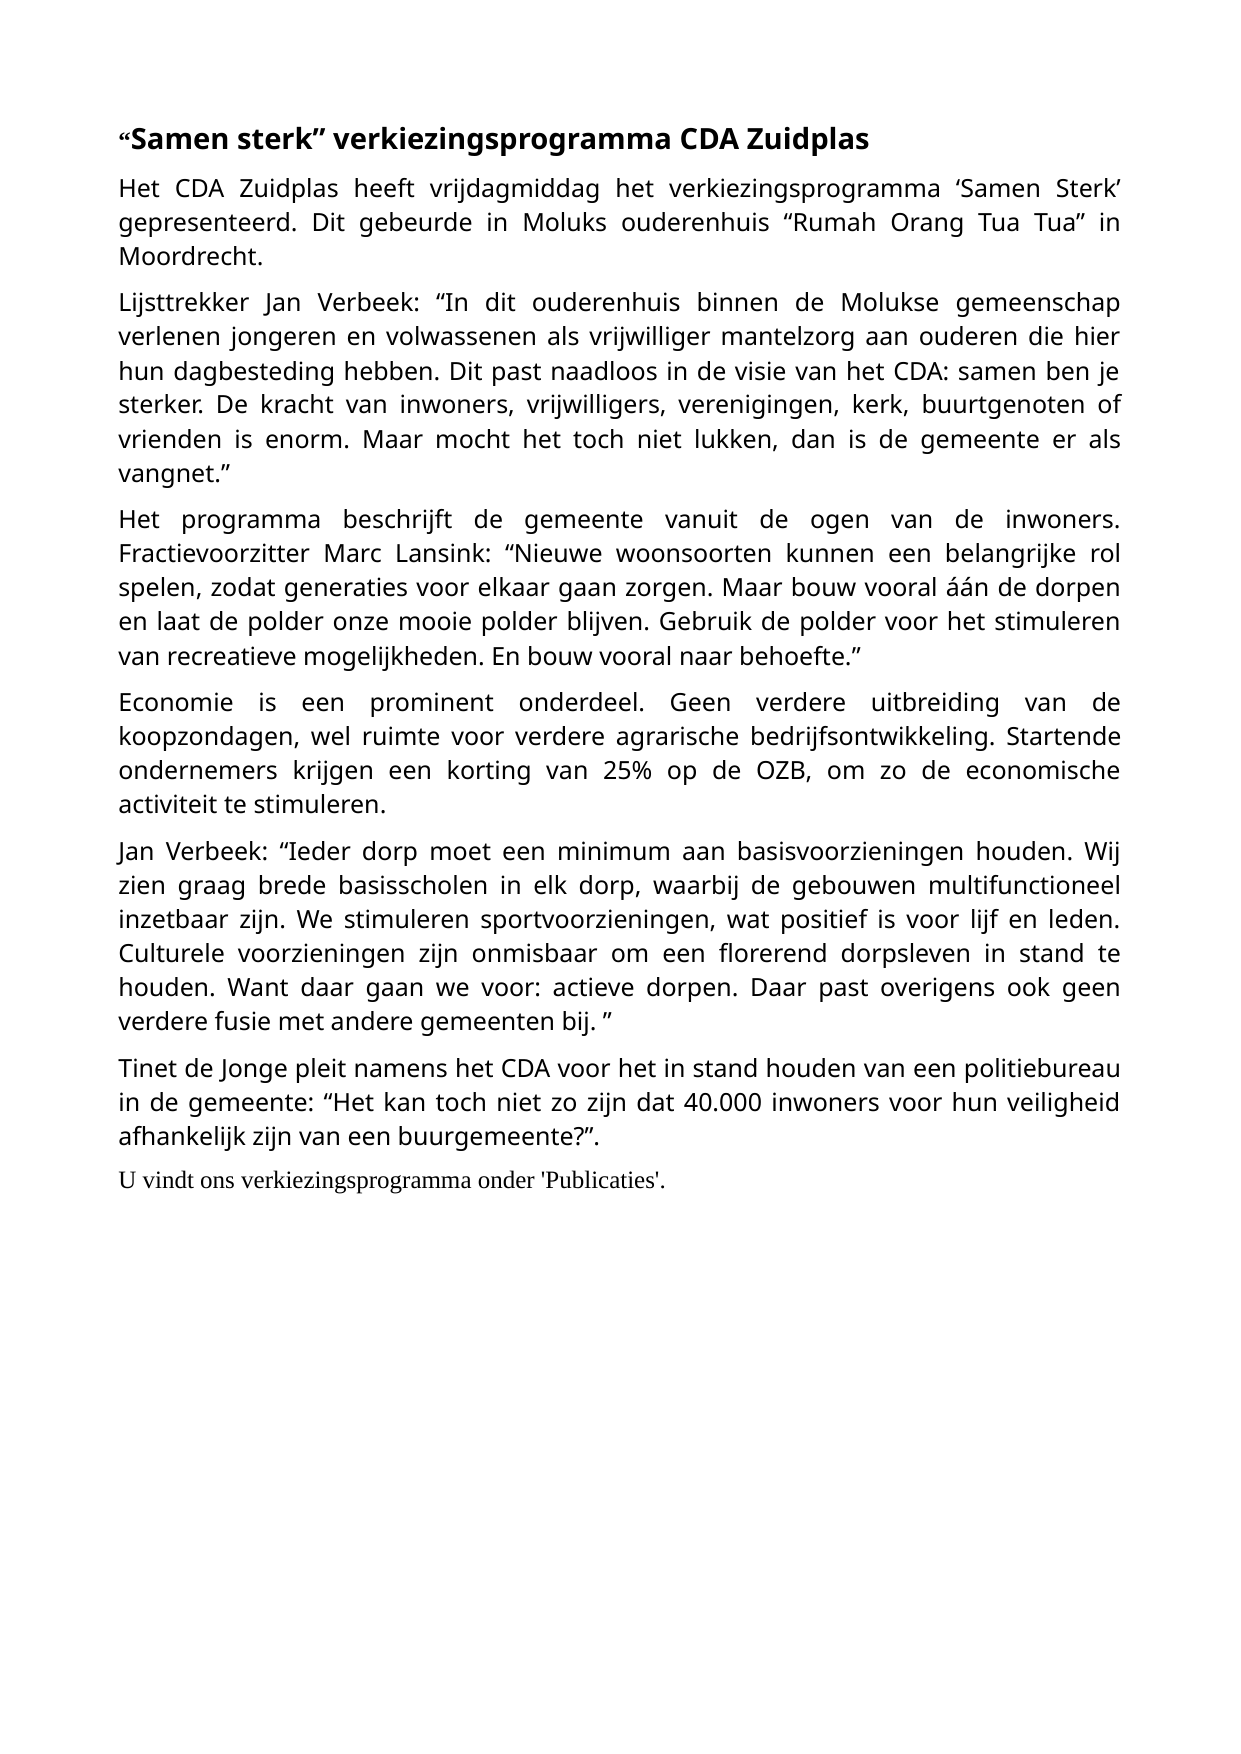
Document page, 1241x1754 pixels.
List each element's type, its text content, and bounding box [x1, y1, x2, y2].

text U vindt ons verkiezingsprogramma onder 'Publicaties'. [118, 1165, 1122, 1194]
text Economie is een prominent onderdeel. Geen verdere uitbreiding van de koopzondagen, wel ruimte voor verdere agrarische bedrijfsontwikkeling. Startende ondernemers krijgen een korting van 25% op de OZB, om zo de economische activiteit te stimuleren. [118, 685, 1122, 821]
text “Samen sterk” verkiezingsprogramma CDA Zuidplas [118, 118, 1122, 158]
text Lijsttrekker Jan Verbeek: “In dit ouderenhuis binnen de Molukse gemeenschap verlenen jongeren en volwassenen als vrijwilliger mantelzorg aan ouderen die hier hun dagbesteding hebben. Dit past naadloos in de visie van het CDA: samen ben je sterker. De kracht van inwoners, vrijwilligers, verenigingen, kerk, buurtgenoten of vrienden is enorm. Maar mocht het toch niet lukken, dan is de gemeente er als vangnet.” [118, 285, 1122, 489]
text Het programma beschrijft de gemeente vanuit de ogen van de inwoners. Fractievoorzitter Marc Lansink: “Nieuwe woonsoorten kunnen een belangrijke rol spelen, zodat generaties voor elkaar gaan zorgen. Maar bouw vooral áán de dorpen en laat de polder onze mooie polder blijven. Gebruik de polder voor het stimuleren van recreatieve mogelijkheden. En bouw vooral naar behoefte.” [118, 502, 1122, 672]
text Het CDA Zuidplas heeft vrijdagmiddag het verkiezingsprogramma ‘Samen Sterk’ gepresenteerd. Dit gebeurde in Moluks ouderenhuis “Rumah Orang Tua Tua” in Moordrecht. [118, 170, 1122, 272]
text Jan Verbeek: “Ieder dorp moet een minimum aan basisvoorzieningen houden. Wij zien graag brede basisscholen in elk dorp, waarbij de gebouwen multifunctioneel inzetbaar zijn. We stimuleren sportvoorzieningen, wat positief is voor lijf en leden. Culturele voorzieningen zijn onmisbaar om een florerend dorpsleven in stand te houden. Want daar gaan we voor: actieve dorpen. Daar past overigens ook geen verdere fusie met andere gemeenten bij. ” [118, 833, 1122, 1038]
text Tinet de Jonge pleit namens het CDA voor het in stand houden van een politiebureau in de gemeente: “Het kan toch niet zo zijn dat 40.000 inwoners voor hun veiligheid afhankelijk zijn van een buurgemeente?”. [118, 1050, 1122, 1152]
